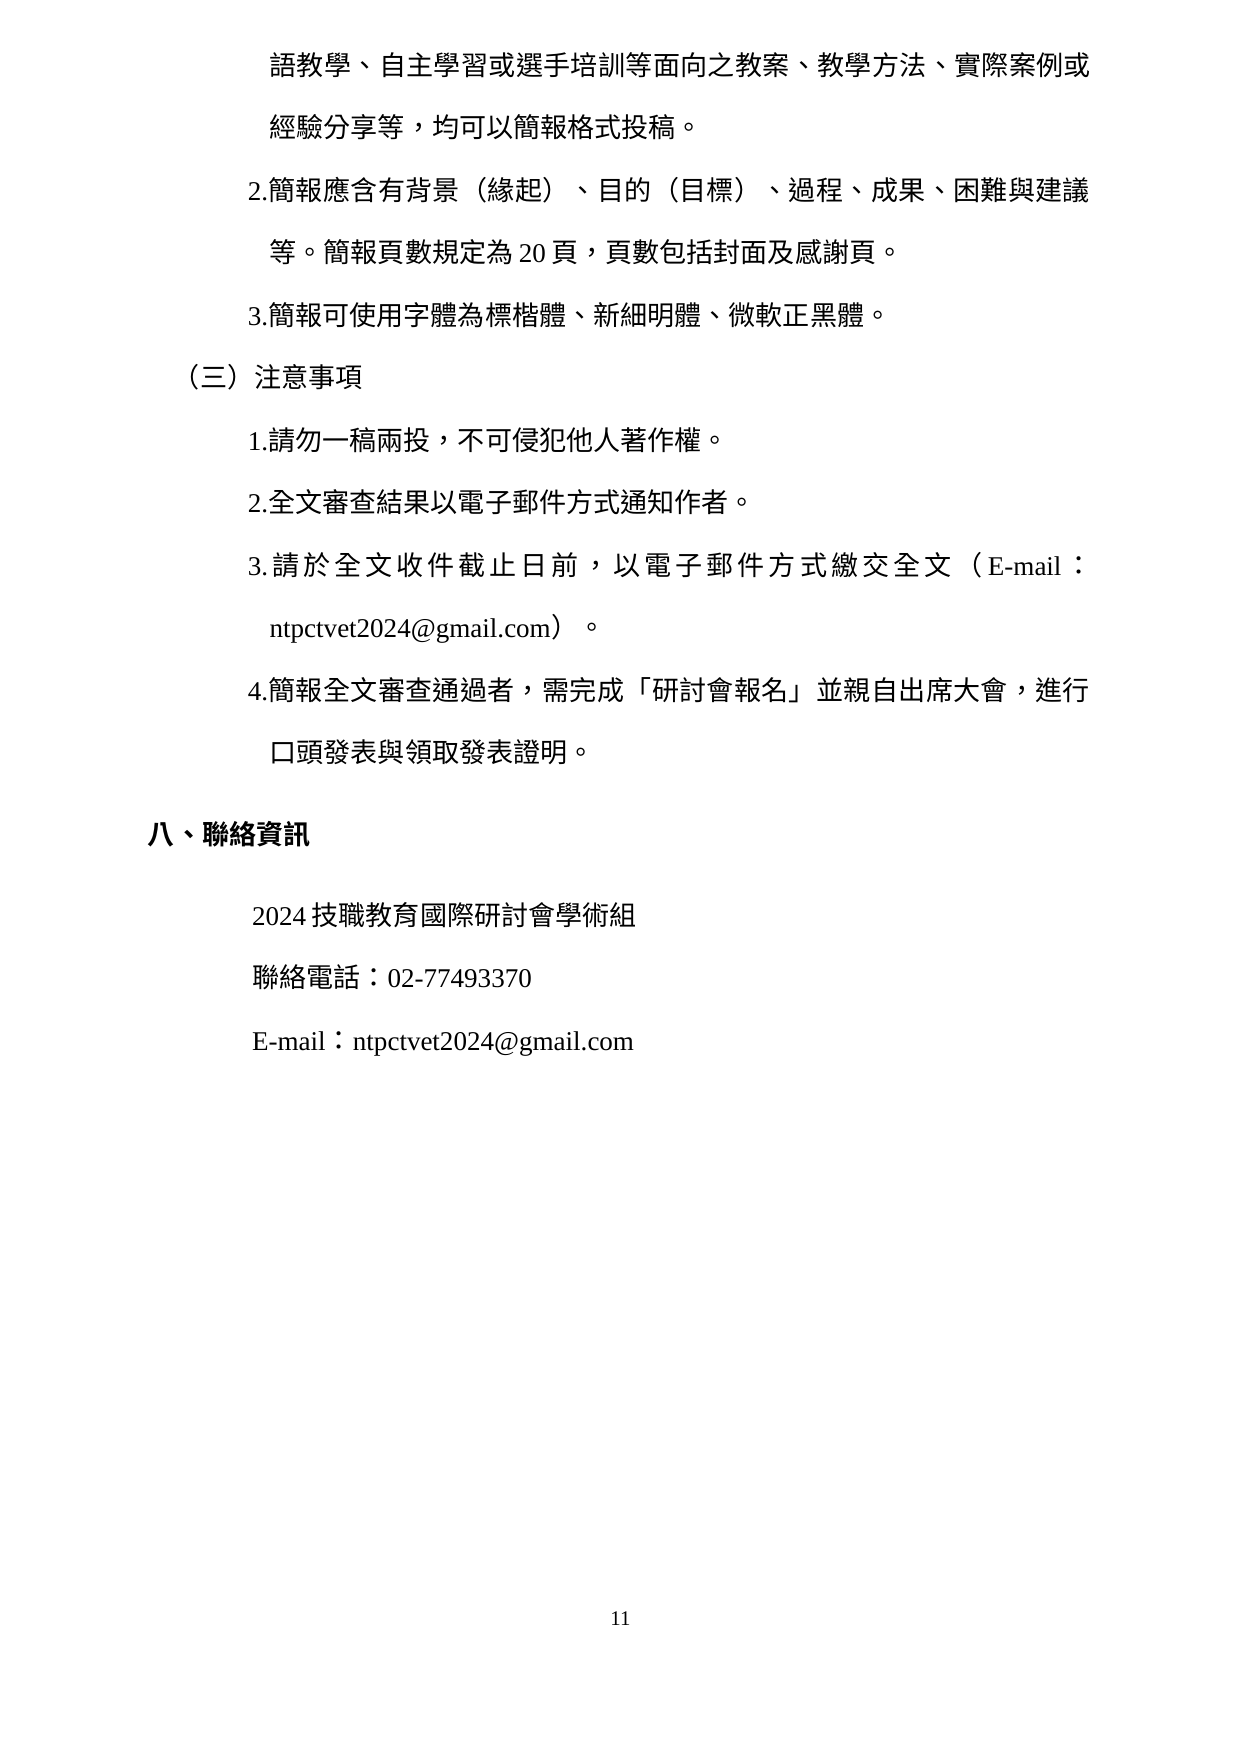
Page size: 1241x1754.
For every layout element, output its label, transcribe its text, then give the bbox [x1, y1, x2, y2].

text 1.請勿一稿兩投，不可侵犯他人著作權。 [248, 397, 1092, 459]
text 3.請於全文收件截止日前，以電子郵件方式繳交全文（E-mail：ntpctvet2024@gmail.com）。 [248, 522, 1092, 647]
text 聯絡電話：02-77493370 [198, 934, 1092, 997]
text 八、聯絡資訊 [148, 791, 1092, 853]
text 2.全文審查結果以電子郵件方式通知作者。 [248, 459, 1092, 522]
text 3.簡報可使用字體為標楷體、新細明體、微軟正黑體。 [248, 272, 1092, 334]
text 2024技職教育國際研討會學術組 [198, 872, 1092, 934]
text 2.簡報應含有背景（緣起）、目的（目標）、過程、成果、困難與建議等。簡報頁數規定為20頁，頁數包括封面及感謝頁。 [248, 147, 1092, 272]
text E-mail：ntpctvet2024@gmail.com [198, 997, 1092, 1059]
text 4.簡報全文審查通過者，需完成「研討會報名」並親自出席大會，進行口頭發表與領取發表證明。 [248, 647, 1092, 772]
text （三）注意事項 [173, 334, 1092, 397]
text 語教學、自主學習或選手培訓等面向之教案、教學方法、實際案例或經驗分享等，均可以簡報格式投稿。 [248, 22, 1092, 147]
